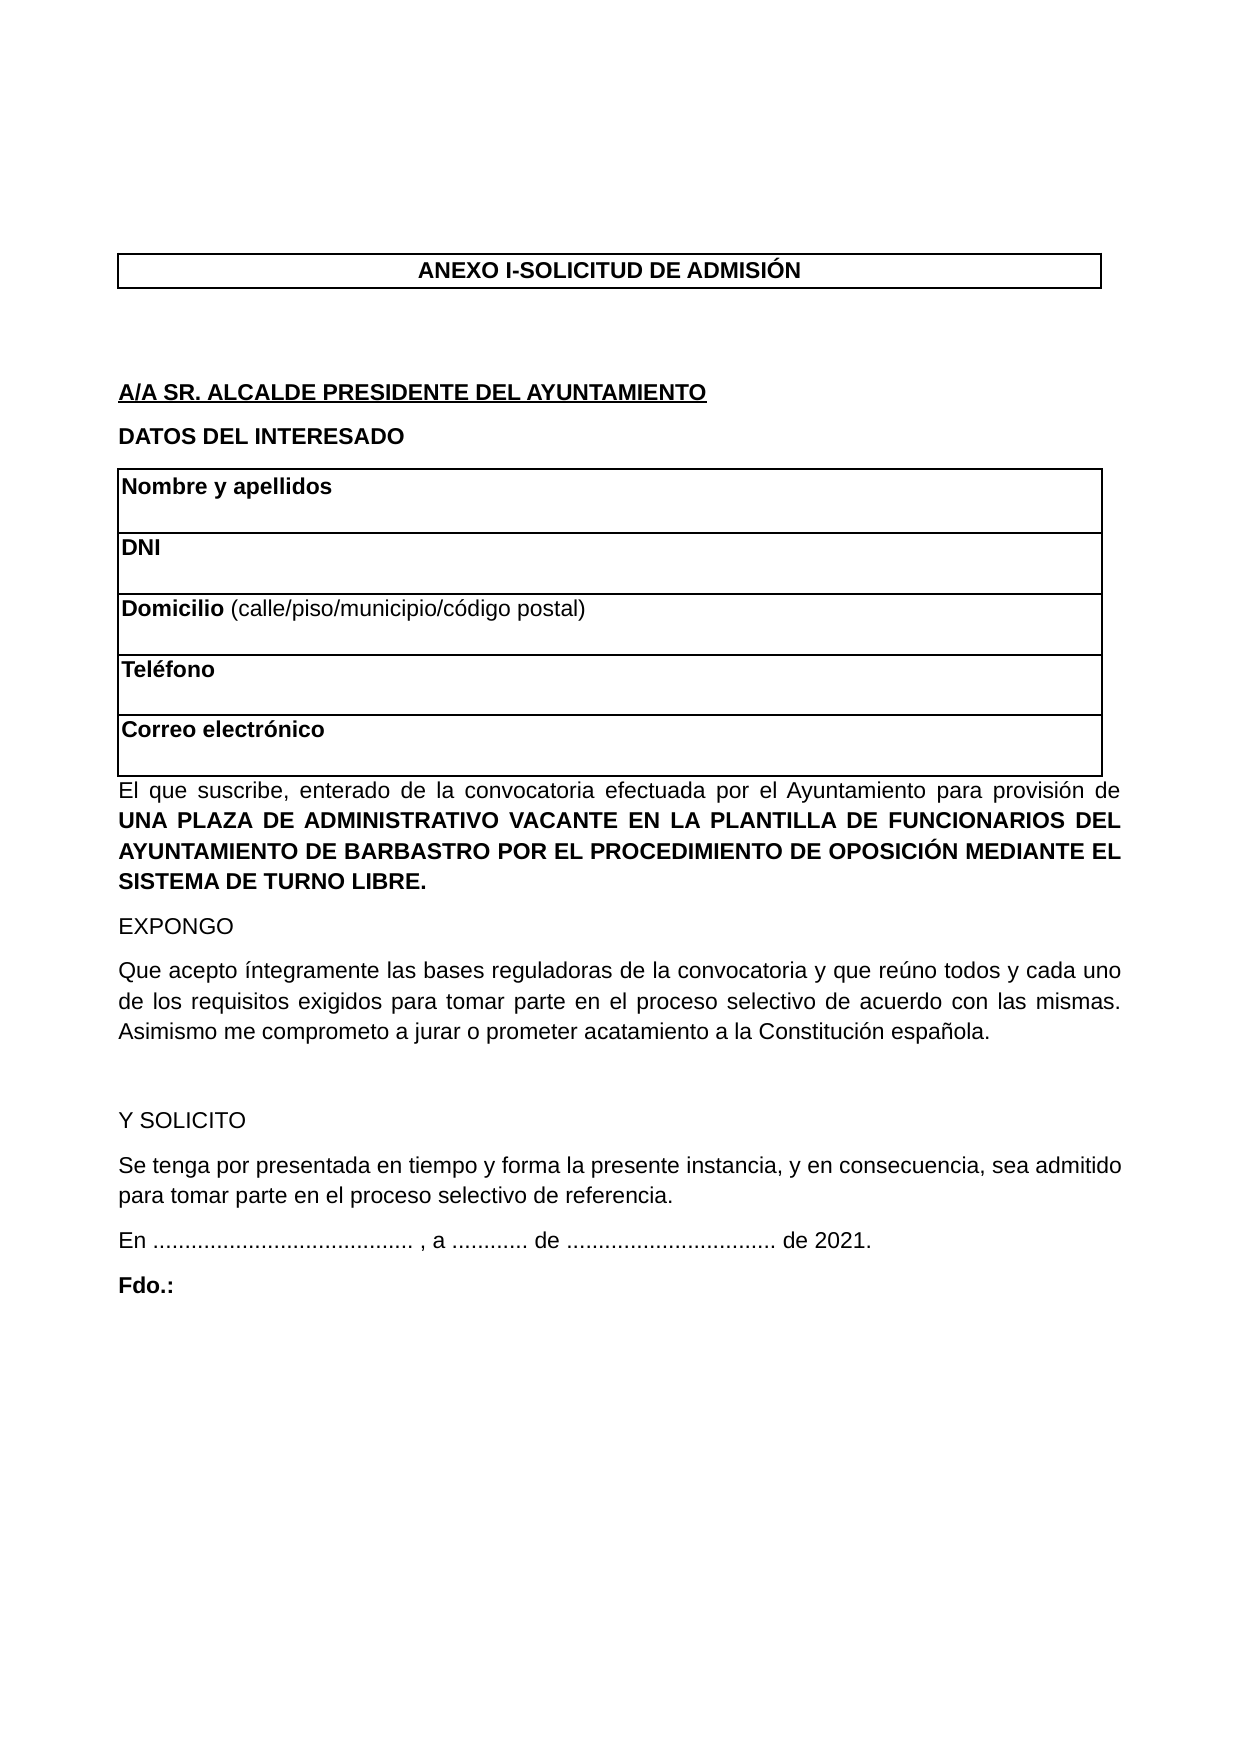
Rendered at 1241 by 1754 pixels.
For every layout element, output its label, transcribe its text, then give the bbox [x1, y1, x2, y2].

table_cell DNI [119, 534, 1101, 593]
text EXPONGO [118, 913, 1122, 939]
text En ......................................... , a ............ de ................................. de 2021. [118, 1227, 1122, 1253]
text Y SOLICITO [118, 1107, 1122, 1134]
table_cell Teléfono [119, 656, 1101, 714]
text Que acepto íntegramente las bases reguladoras de la convocatoria y que reúno todos y cada uno de los requisitos exigidos para tomar parte en el proceso selectivo de acuerdo con las mismas. Asimismo me comprometo a jurar o prometer acatamiento a la Constitución española. [118, 957, 1122, 1044]
table_header ANEXO I-SOLICITUD DE ADMISIÓN [119, 255, 1100, 287]
table_cell Domicilio (calle/piso/municipio/código postal) [119, 595, 1101, 653]
text Fdo.: [118, 1272, 1122, 1298]
table_cell Correo electrónico [119, 716, 1101, 775]
table_header Nombre y apellidos [119, 470, 1101, 532]
text A/A SR. ALCALDE PRESIDENTE DEL AYUNTAMIENTO [118, 378, 1122, 405]
text El que suscribe, enterado de la convocatoria efectuada por el Ayuntamiento para provisión de UNA PLAZA DE ADMINISTRATIVO VACANTE EN LA PLANTILLA DE FUNCIONARIOS DEL AYUNTAMIENTO DE BARBASTRO POR EL PROCEDIMIENTO DE OPOSICIÓN MEDIANTE EL SISTEMA DE TURNO LIBRE. [118, 777, 1122, 894]
text Se tenga por presentada en tiempo y forma la presente instancia, y en consecuencia, sea admitido para tomar parte en el proceso selectivo de referencia. [118, 1152, 1122, 1209]
text DATOS DEL INTERESADO [118, 423, 1122, 449]
